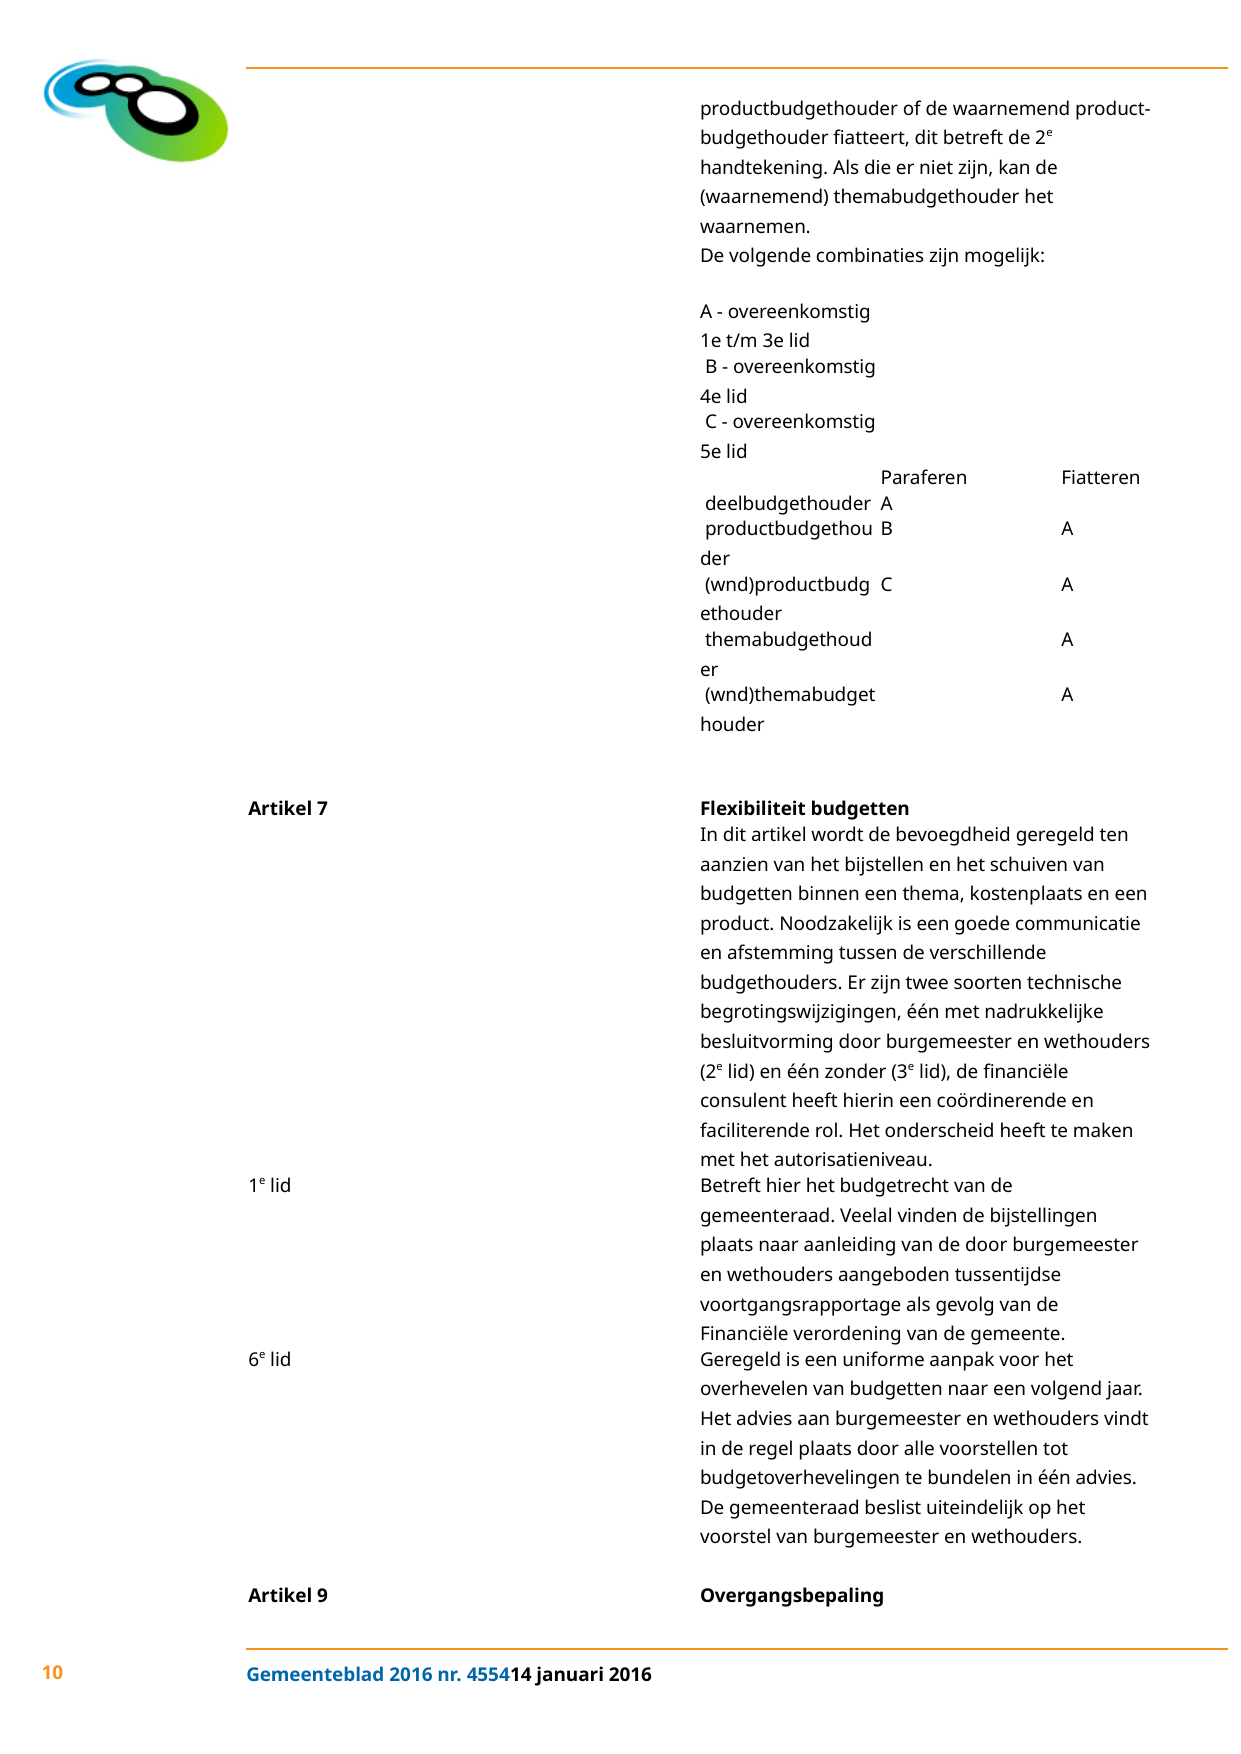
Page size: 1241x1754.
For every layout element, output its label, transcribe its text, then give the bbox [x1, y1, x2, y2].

table_cell (wnd)productbudgethouder [700, 571, 880, 626]
table_cell deelbudgethouder [700, 490, 880, 516]
table_header Artikel 9 [248, 1582, 700, 1608]
table_cell (wnd)themabudgethouder [700, 681, 880, 737]
table_cell Betreft hier het budgetrecht van de gemeenteraad. Veelal vinden de bijstellingen plaats naar aanleiding van de door burgemeester en wethouders aangeboden tussentijdse voortgangsrapportage als gevolg van de Financiële verordening van de gemeente. [700, 1173, 1152, 1346]
table_header A - overeenkomstig 1e t/m 3e lid [700, 298, 880, 353]
table_cell 6e lid [248, 1346, 700, 1549]
table_cell B [880, 516, 1061, 571]
table_cell [880, 681, 1061, 737]
table_header Artikel 7 [248, 796, 700, 821]
table_cell A [1061, 681, 1152, 737]
table_cell C - overeenkomstig 5e lid [700, 409, 880, 464]
table_cell [700, 737, 1152, 763]
table_cell A [880, 490, 1061, 516]
table_cell Fiatteren [1061, 464, 1152, 490]
picture [41, 47, 231, 172]
table_cell [1061, 409, 1152, 464]
table_cell A [1061, 626, 1152, 681]
table_cell [1061, 354, 1152, 409]
table_header [880, 298, 1061, 353]
table_header Flexibiliteit budgetten [700, 796, 1152, 821]
table_cell [880, 354, 1061, 409]
table_cell [1061, 490, 1152, 516]
table_cell 1e lid [248, 1173, 700, 1346]
table_cell C [880, 571, 1061, 626]
table_header Overgangsbepaling [700, 1582, 1152, 1608]
table_cell [880, 409, 1061, 464]
table_cell productbudgethouder of de waarnemend product-budgethouder fiatteert, dit betreft de 2e handtekening. Als die er niet zijn, kan de (waarnemend) themabudgethouder het waarnemen. De volgende combinaties zijn mogelijk: [700, 95, 1152, 298]
table_cell In dit artikel wordt de bevoegdheid geregeld ten aanzien van het bijstellen en het schuiven van budgetten binnen een thema, kostenplaats en een product. Noodzakelijk is een goede communicatie en afstemming tussen de verschillende budgethouders. Er zijn twee soorten technische begrotingswijzigingen, één met nadrukkelijke besluitvorming door burgemeester en wethouders (2e lid) en één zonder (3e lid), de financiële consulent heeft hierin een coördinerende en faciliterende rol. Het onderscheid heeft te maken met het autorisatieniveau. [700, 821, 1152, 1172]
table_cell Geregeld is een uniforme aanpak voor het overhevelen van budgetten naar een volgend jaar. Het advies aan burgemeester en wethouders vindt in de regel plaats door alle voorstellen tot budgetoverhevelingen te bundelen in één advies. De gemeenteraad beslist uiteindelijk op het voorstel van burgemeester en wethouders. [700, 1346, 1152, 1549]
table_cell Paraferen [880, 464, 1061, 490]
table_cell [880, 626, 1061, 681]
table_cell B - overeenkomstig 4e lid [700, 354, 880, 409]
table_cell [248, 821, 700, 1172]
table_header [1061, 298, 1152, 353]
table_cell [700, 464, 880, 490]
table_cell [248, 95, 700, 763]
table_cell A [1061, 571, 1152, 626]
table_cell themabudgethouder [700, 626, 880, 681]
table_cell productbudgethouder [700, 516, 880, 571]
table_cell A [1061, 516, 1152, 571]
